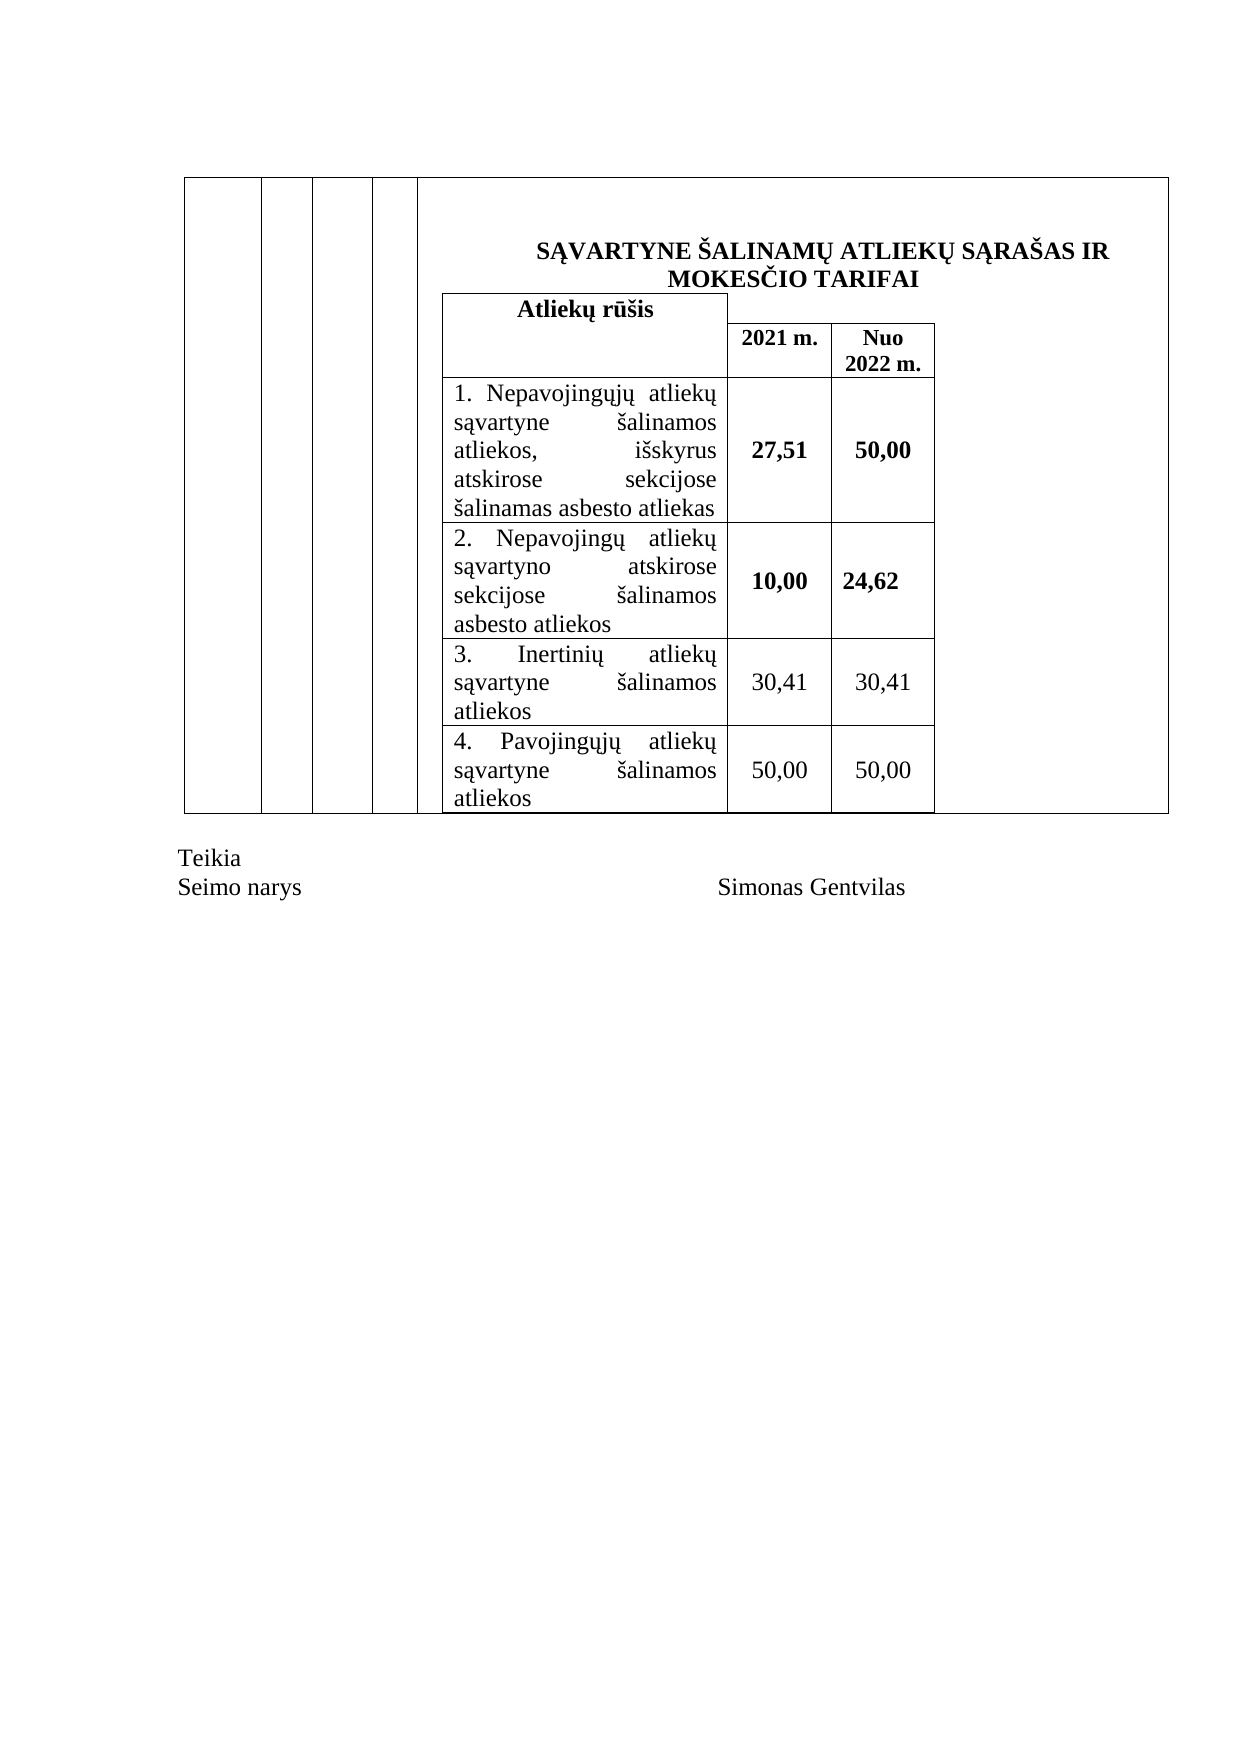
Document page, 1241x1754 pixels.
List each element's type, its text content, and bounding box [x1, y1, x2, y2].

table_cell 24,62 [832, 523, 934, 638]
table_cell 30,41 [832, 639, 934, 725]
text Teikia [177, 843, 1181, 872]
table_cell 50,00 [832, 726, 934, 812]
table_header [728, 293, 831, 323]
table_cell [373, 178, 417, 813]
table_cell 50,00 [728, 726, 831, 812]
table_cell [313, 178, 372, 813]
table_cell 2021 m. [728, 324, 831, 377]
table_cell [185, 178, 261, 813]
table_cell 30,41 [728, 639, 831, 725]
table_cell 2. Nepavojingų atliekų sąvartyno atskirose sekcijose šalinamos asbesto atliekos [443, 523, 727, 638]
table_header Atliekų rūšis [443, 294, 727, 377]
table_cell 27,51 [728, 378, 831, 522]
table_cell 4. Pavojingųjų atliekų sąvartyne šalinamos atliekos [443, 726, 727, 812]
text Seimo narys Simonas Gentvilas [177, 872, 1181, 901]
table_cell SĄVARTYNE ŠALINAMŲ ATLIEKŲ SĄRAŠAS IR MOKESČIO TARIFAI [418, 178, 1168, 813]
table_cell 3. Inertinių atliekų sąvartyne šalinamos atliekos [443, 639, 727, 725]
table_cell Nuo 2022 m. [832, 324, 934, 377]
table_cell 1. Nepavojingųjų atliekų sąvartyne šalinamos atliekos, išskyrus atskirose sekcijose šalinamas asbesto atliekas [443, 378, 727, 522]
table_header [831, 293, 935, 323]
table_cell 10,00 [728, 523, 831, 638]
table_cell [262, 178, 312, 813]
table_cell 50,00 [832, 378, 934, 522]
table_cell [1169, 177, 1174, 813]
